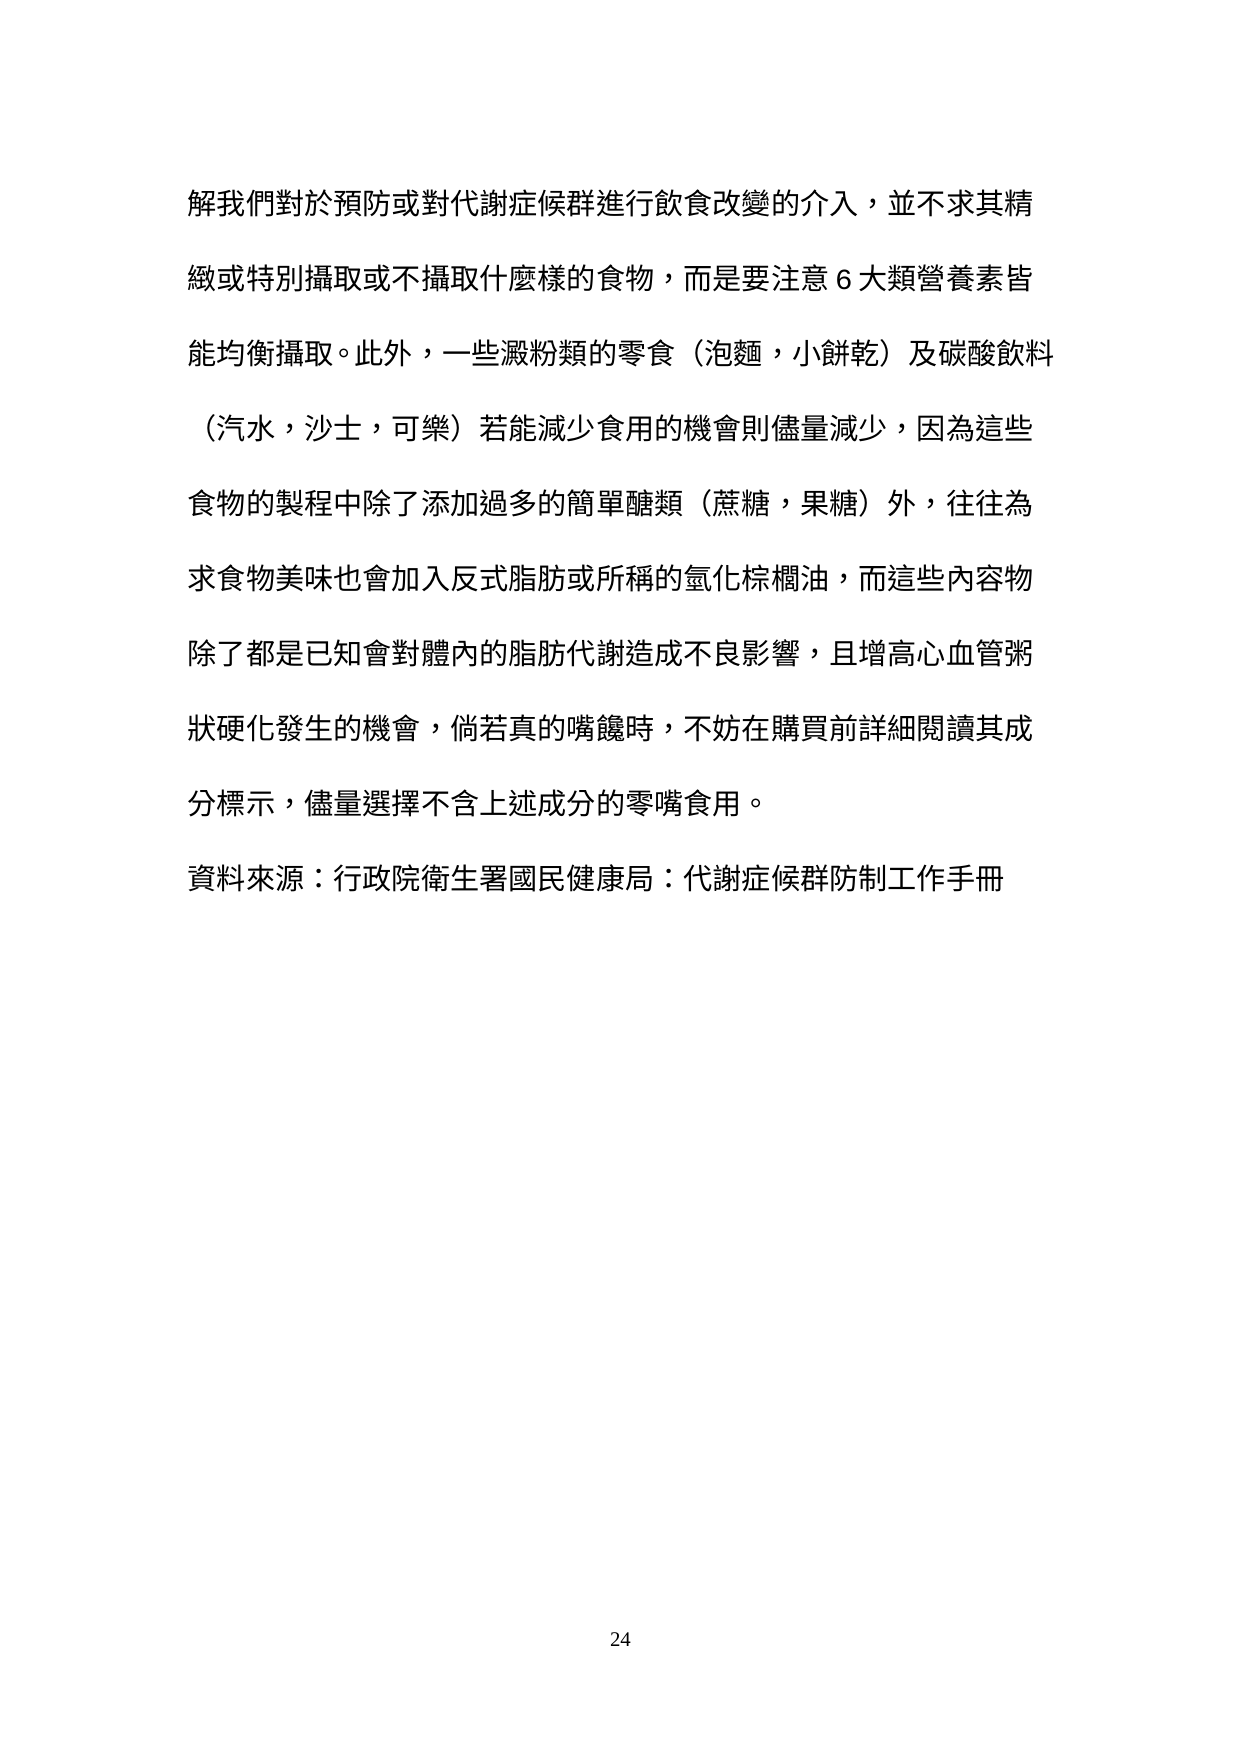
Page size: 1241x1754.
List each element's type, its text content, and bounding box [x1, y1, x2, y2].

text 資料來源：行政院衛生署國民健康局：代謝症候群防制工作手冊 [187, 839, 1054, 914]
text 飲食方面，務必注意6大類營養皆要均衡攝食，千萬不可偏廢，在每餐當中攝食富含食物纖維的穀類，以當作澱粉的來源，儘量避免過度精緻的澱粉或糖類的製品；因為在過去的研究中我們已經知道構造過於簡單的醣類，特別像是單醣類的果糖，若是攝食過多將會進一步導致血中的三酸甘油酯升高，進而促發體內的胰島素受器的阻抗增加，而大幅提高罹患代謝症候群的風險；另外也要攝取足夠的蛋白質及適量的油脂（熱量上約佔該餐的25%-35%，且來自不飽和脂肪的熱量最好能佔該餐的15%-20%）。唯有如此，方能維持體內養分的代謝平衡。否則，除了因為只有攝食澱粉、醣類的飲食型態，容易使我們很快覺得飢餓，並進而在不知不覺中攝食更多的熱量外，或者也可能會因為含有過多油脂成份的飲食型態而攝入更多飽和脂肪及熱量，另外或因為過低的油脂攝取量（＜25%）而導致體內的三酸甘油酯及低密度脂蛋白膽固醇升高；最後更重要的是，蔬菜、水果的攝取，因為蔬菜、水果除了可以提供我們足夠纖維素外，也因其含有的鉀離子，可以預防高血壓的發生；以此而言，不難了解我們對於預防或對代謝症候群進行飲食改變的介入，並不求其精緻或特別攝取或不攝取什麼樣的食物，而是要注意6大類營養素皆能均衡攝取。此外，一些澱粉類的零食（泡麵，小餅乾）及碳酸飲料（汽水，沙士，可樂）若能減少食用的機會則儘量減少，因為這些食物的製程中除了添加過多的簡單醣類（蔗糖，果糖）外，往往為求食物美味也會加入反式脂肪或所稱的氫化棕櫚油，而這些內容物除了都是已知會對體內的脂肪代謝造成不良影響，且增高心血管粥狀硬化發生的機會，倘若真的嘴饞時，不妨在購買前詳細閱讀其成分標示，儘量選擇不含上述成分的零嘴食用。 [187, 164, 1054, 839]
